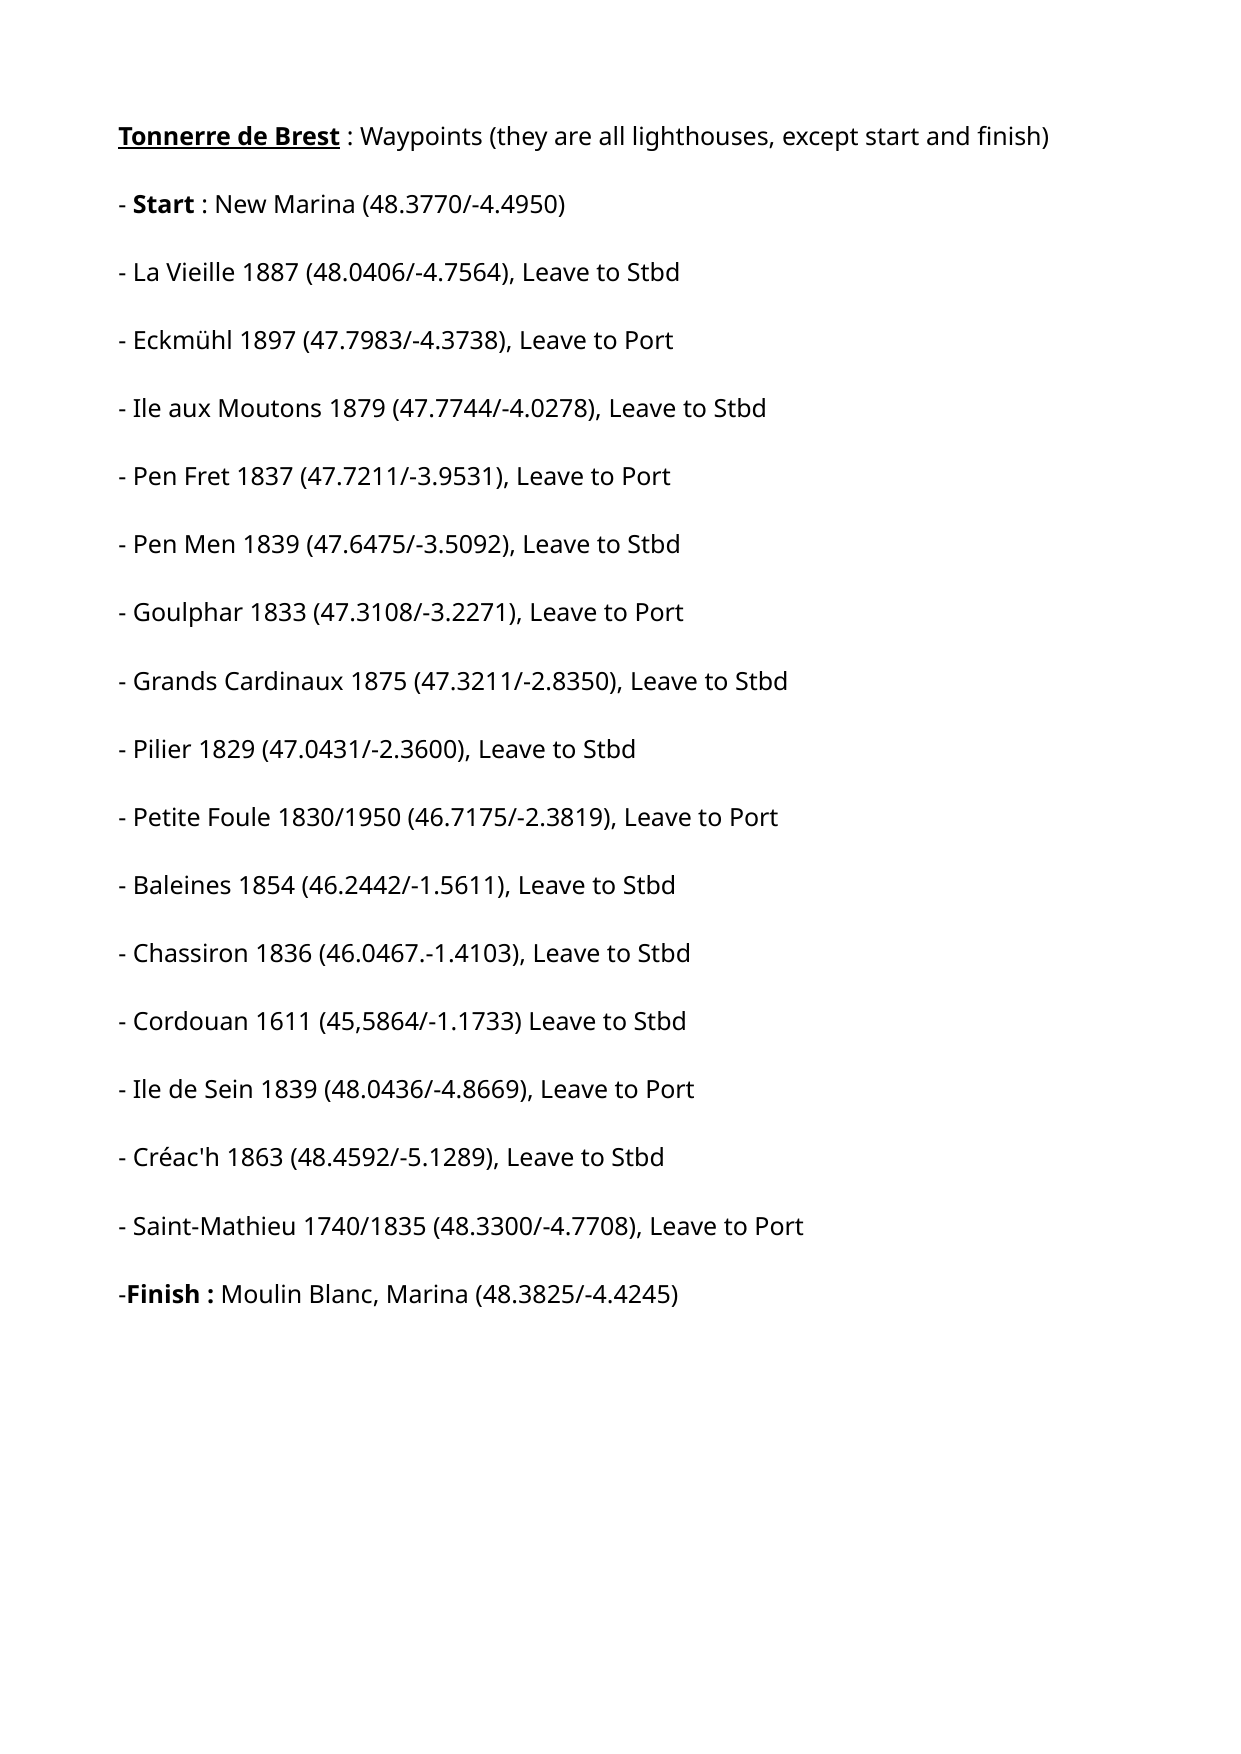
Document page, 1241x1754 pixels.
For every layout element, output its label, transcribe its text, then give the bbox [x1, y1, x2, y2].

text Tonnerre de Brest : Waypoints (they are all lighthouses, except start and finish) [118, 118, 1122, 152]
text - Chassiron 1836 (46.0467.-1.4103), Leave to Stbd [118, 936, 1122, 970]
text - Goulphar 1833 (47.3108/-3.2271), Leave to Port [118, 595, 1122, 629]
text - Start : New Marina (48.3770/-4.4950) [118, 186, 1122, 220]
text -Finish : Moulin Blanc, Marina (48.3825/-4.4245) [118, 1276, 1122, 1310]
text - Eckmühl 1897 (47.7983/-4.3738), Leave to Port [118, 322, 1122, 357]
text - Petite Foule 1830/1950 (46.7175/-2.3819), Leave to Port [118, 799, 1122, 833]
text - Ile de Sein 1839 (48.0436/-4.8669), Leave to Port [118, 1072, 1122, 1106]
text - Pen Men 1839 (47.6475/-3.5092), Leave to Stbd [118, 527, 1122, 561]
text - Pilier 1829 (47.0431/-2.3600), Leave to Stbd [118, 731, 1122, 765]
text - Saint-Mathieu 1740/1835 (48.3300/-4.7708), Leave to Port [118, 1208, 1122, 1242]
text - Cordouan 1611 (45,5864/-1.1733) Leave to Stbd [118, 1004, 1122, 1038]
text - Ile aux Moutons 1879 (47.7744/-4.0278), Leave to Stbd [118, 391, 1122, 425]
text - La Vieille 1887 (48.0406/-4.7564), Leave to Stbd [118, 254, 1122, 288]
text - Baleines 1854 (46.2442/-1.5611), Leave to Stbd [118, 867, 1122, 902]
text - Grands Cardinaux 1875 (47.3211/-2.8350), Leave to Stbd [118, 663, 1122, 697]
text - Créac'h 1863 (48.4592/-5.1289), Leave to Stbd [118, 1140, 1122, 1174]
text - Pen Fret 1837 (47.7211/-3.9531), Leave to Port [118, 459, 1122, 493]
